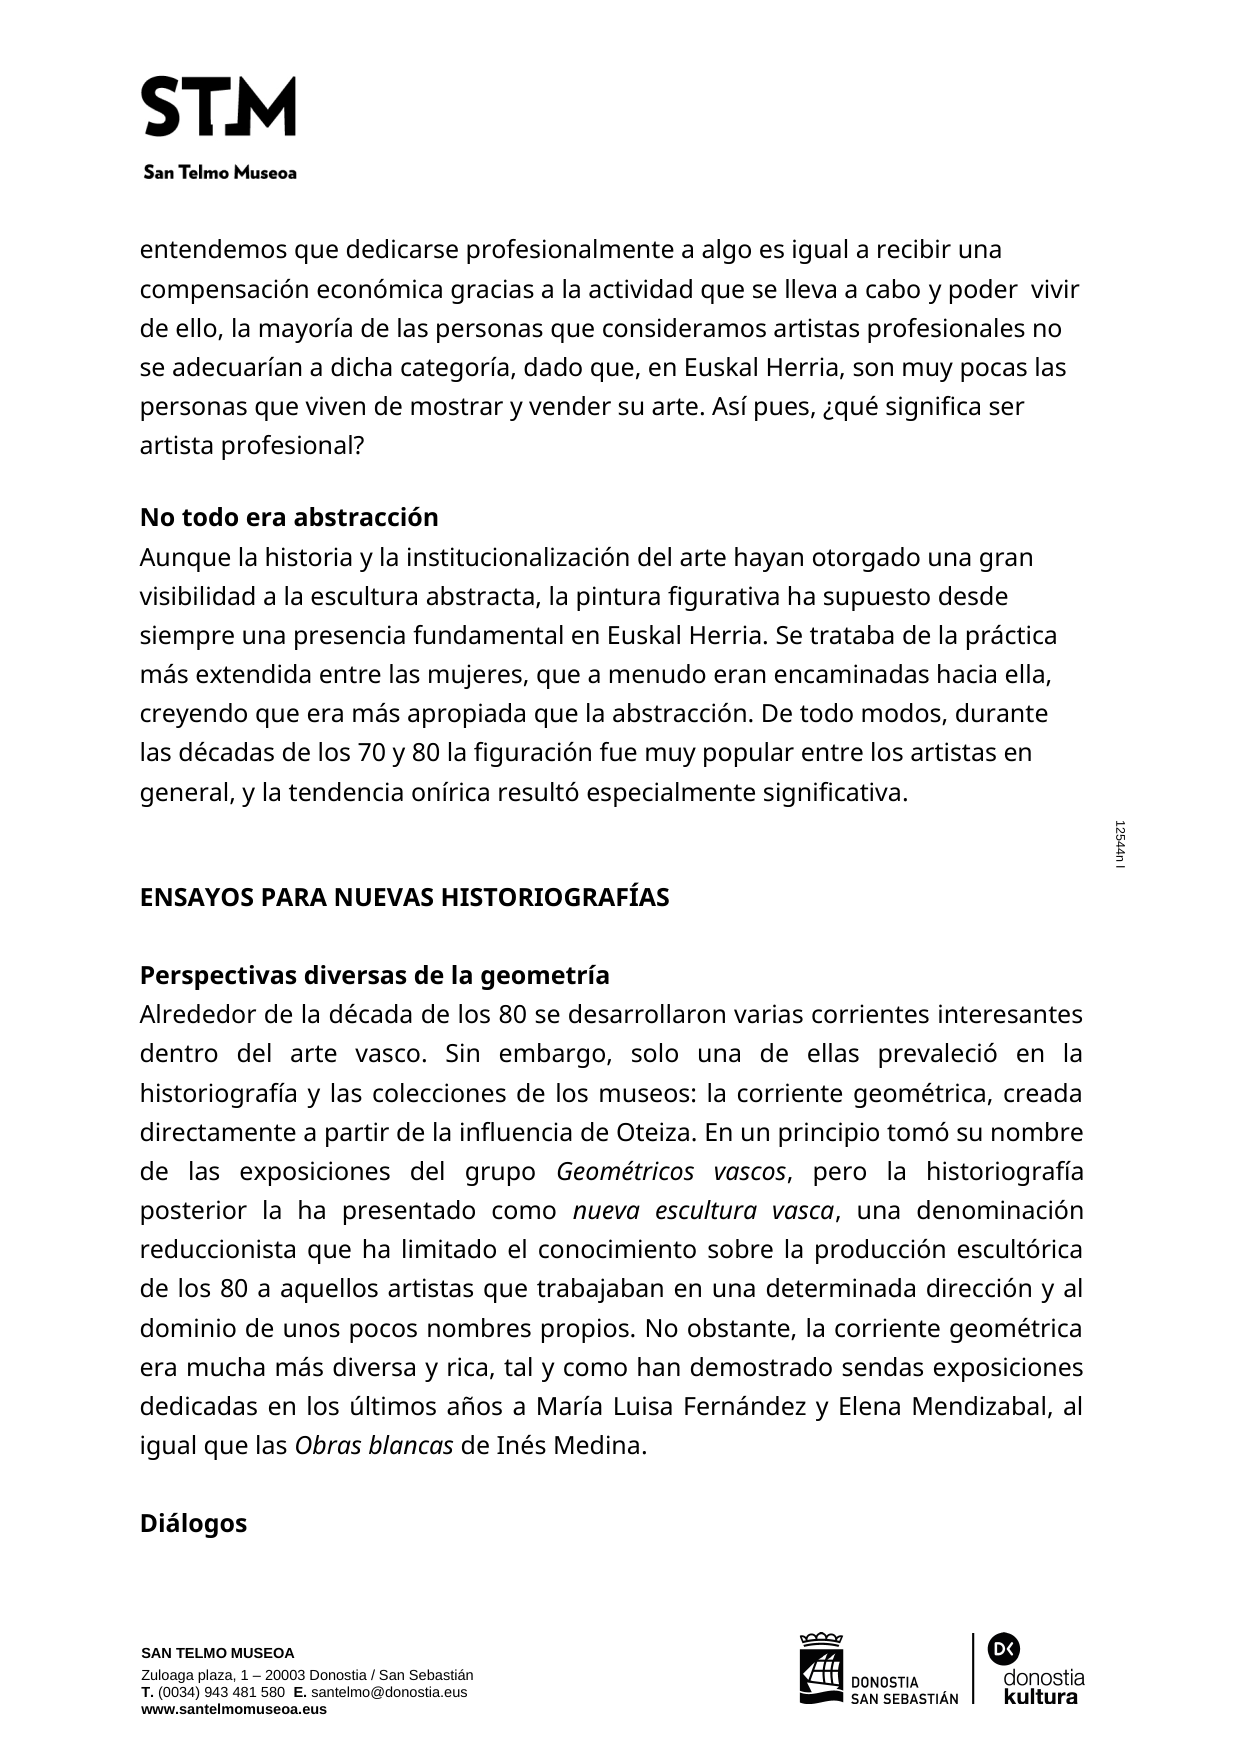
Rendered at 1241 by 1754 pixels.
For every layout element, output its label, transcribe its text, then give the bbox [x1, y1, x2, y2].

text Diálogos [139, 1506, 1085, 1540]
text Alrededor de la década de los 80 se desarrollaron varias corrientes interesantes dentro del arte vasco. Sin embargo, solo una de ellas prevaleció en la historiografía y las colecciones de los museos: la corriente geométrica, creada directamente a partir de la influencia de Oteiza. En un principio tomó su nombre de las exposiciones del grupo Geométricos vascos, pero la historiografía posterior la ha presentado como nueva escultura vasca, una denominación reduccionista que ha limitado el conocimiento sobre la producción escultórica de los 80 a aquellos artistas que trabajaban en una determinada dirección y al dominio de unos pocos nombres propios. No obstante, la corriente geométrica era mucha más diversa y rica, tal y como han demostrado sendas exposiciones dedicadas en los últimos años a María Luisa Fernández y Elena Mendizabal, al igual que las Obras blancas de Inés Medina. [139, 997, 1085, 1462]
text Perspectivas diversas de la geometría [139, 958, 1085, 992]
text entendemos que dedicarse profesionalmente a algo es igual a recibir una compensación económica gracias a la actividad que se lleva a cabo y poder vivir de ello, la mayoría de las personas que consideramos artistas profesionales no se adecuarían a dicha categoría, dado que, en Euskal Herria, son muy pocas las personas que viven de mostrar y vender su arte. Así pues, ¿qué significa ser artista profesional? [139, 232, 1085, 462]
text ENSAYOS PARA NUEVAS HISTORIOGRAFÍAS [139, 879, 1085, 913]
text No todo era abstracción [139, 500, 1085, 534]
text Aunque la historia y la institucionalización del arte hayan otorgado una gran visibilidad a la escultura abstracta, la pintura figurativa ha supuesto desde siempre una presencia fundamental en Euskal Herria. Se trataba de la práctica más extendida entre las mujeres, que a menudo eran encaminadas hacia ella, creyendo que era más apropiada que la abstracción. De todo modos, durante las décadas de los 70 y 80 la figuración fue muy popular entre los artistas en general, y la tendencia onírica resultó especialmente significativa. [139, 539, 1085, 808]
picture [140, 73, 300, 182]
picture [799, 1632, 1085, 1704]
